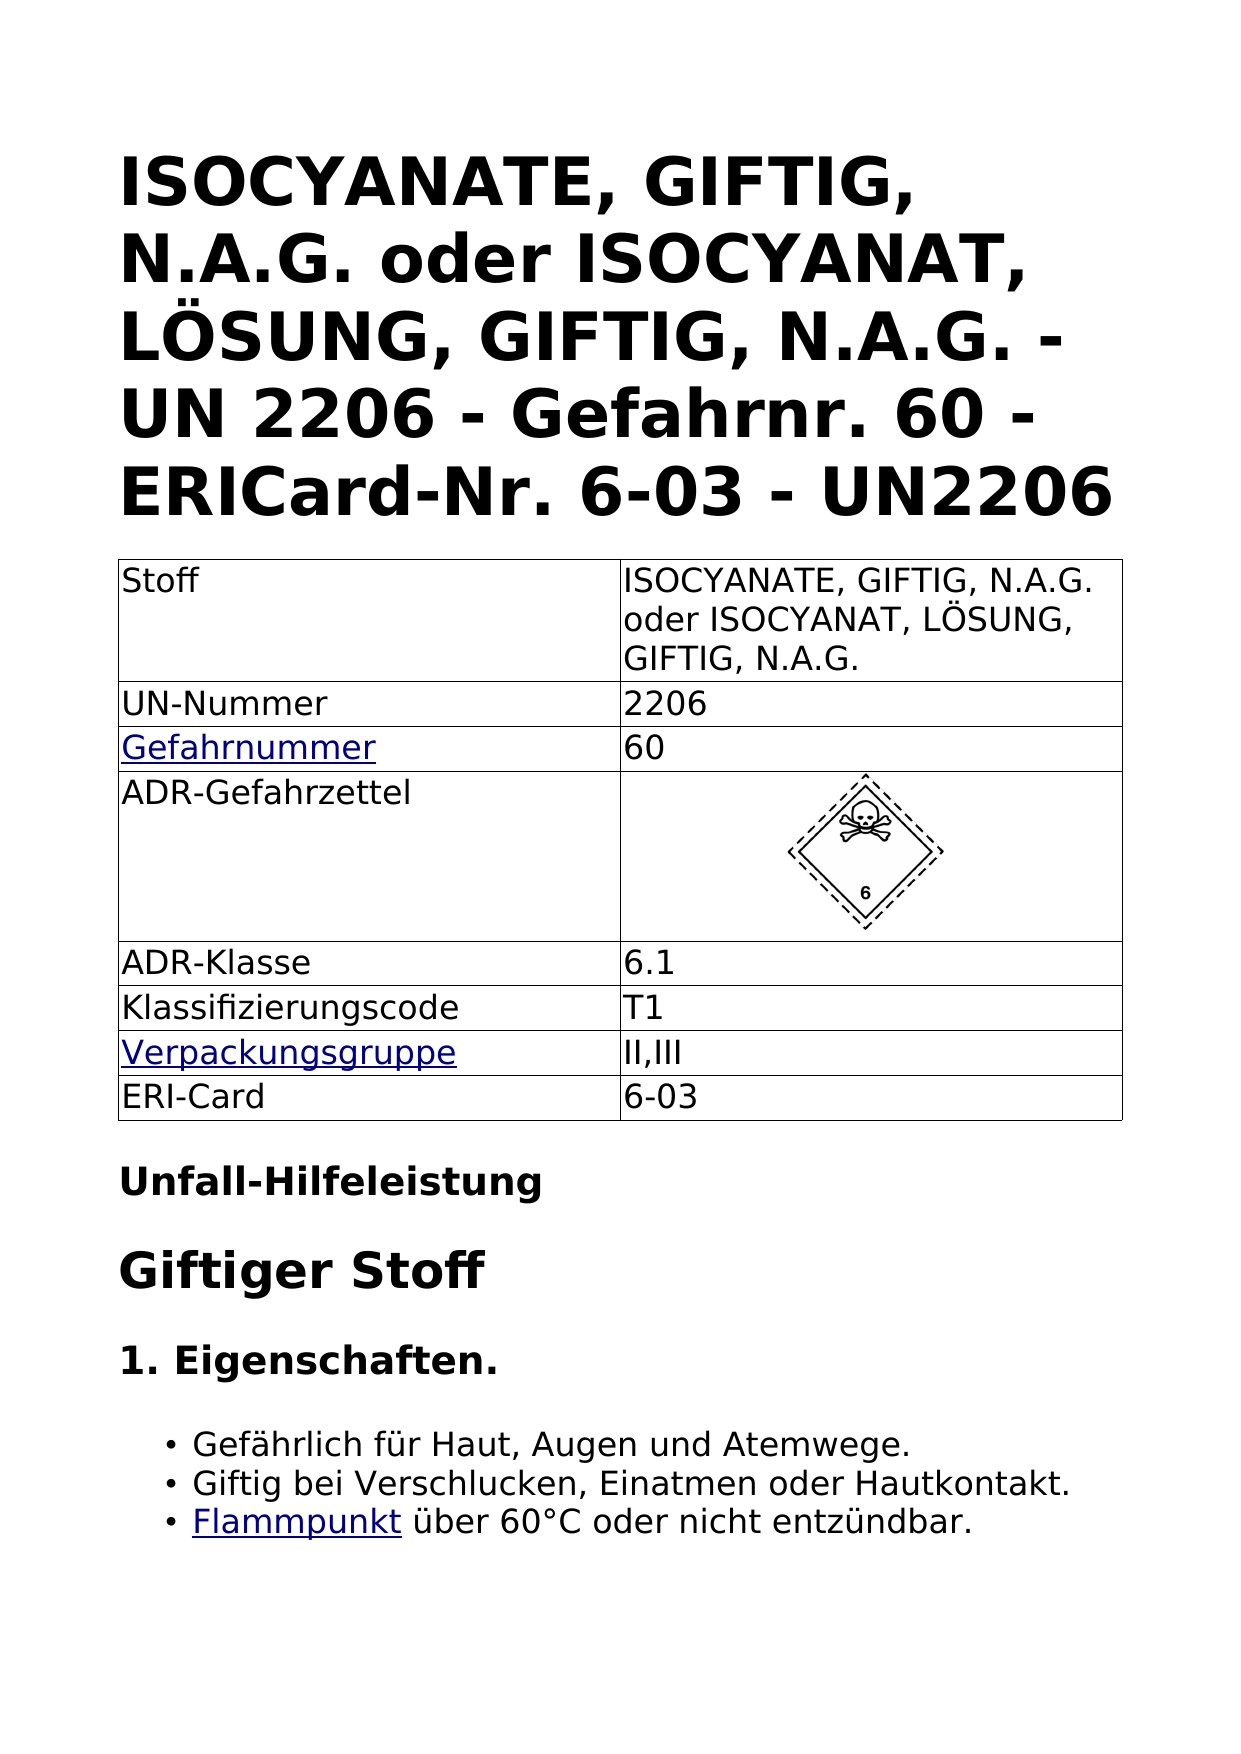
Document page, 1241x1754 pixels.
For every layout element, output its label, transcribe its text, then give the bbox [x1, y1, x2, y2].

subtitle ISOCYANATE, GIFTIG, N.A.G. oder ISOCYANAT, LÖSUNG, GIFTIG, N.A.G. - UN 2206 - Gefahrnr. 60 - ERICard-Nr. 6-03 - UN2206 [118, 143, 1122, 531]
table_cell [621, 772, 1122, 941]
table_cell 6-03 [621, 1076, 1122, 1120]
list Gefährlich für Haut, Augen und Atemwege. [177, 1425, 1122, 1464]
table_cell UN-Nummer [119, 682, 620, 726]
table_cell II,III [621, 1031, 1122, 1075]
table_cell ERI-Card [119, 1076, 620, 1120]
table_cell T1 [621, 986, 1122, 1030]
list Giftig bei Verschlucken, Einatmen oder Hautkontakt. [177, 1464, 1122, 1503]
table_cell 2206 [621, 682, 1122, 726]
subtitle Unfall-Hilfeleistung [118, 1160, 1122, 1205]
table_cell Gefahrnummer [119, 727, 620, 771]
table_cell 60 [621, 727, 1122, 771]
picture [787, 773, 944, 930]
table_header ISOCYANATE, GIFTIG, N.A.G. oder ISOCYANAT, LÖSUNG, GIFTIG, N.A.G. [621, 560, 1122, 681]
table_cell Klassifizierungscode [119, 986, 620, 1030]
table_cell ADR-Gefahrzettel [119, 772, 620, 941]
table_header Stoff [119, 560, 620, 681]
table_cell ADR-Klasse [119, 942, 620, 985]
table_cell Verpackungsgruppe [119, 1031, 620, 1075]
subtitle 1. Eigenschaften. [118, 1338, 1122, 1383]
table_cell 6.1 [621, 942, 1122, 985]
list Flammpunkt über 60°C oder nicht entzündbar. [177, 1503, 1122, 1542]
subtitle Giftiger Stoff [118, 1242, 1122, 1301]
